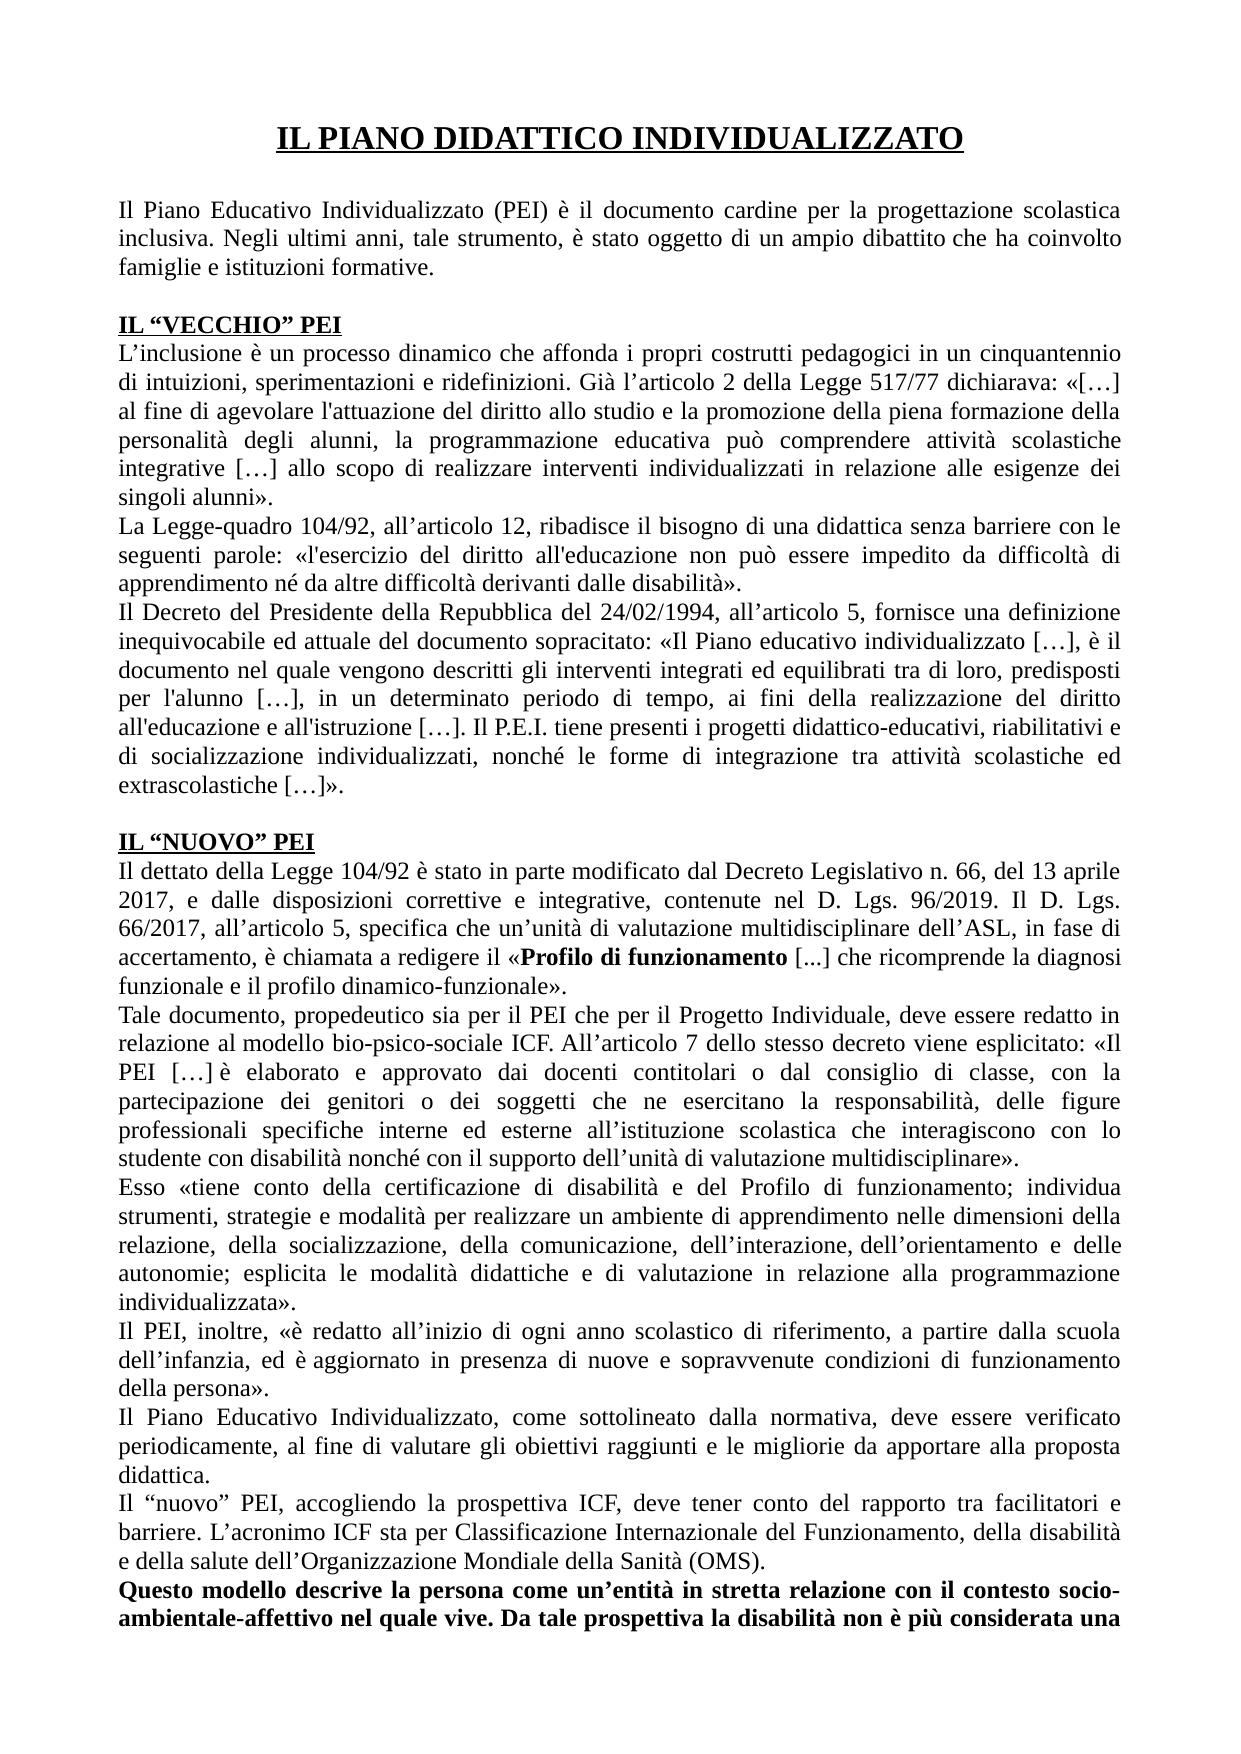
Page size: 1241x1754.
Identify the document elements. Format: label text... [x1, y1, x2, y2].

text IL “NUOVO” PEI [118, 827, 1122, 856]
text Il “nuovo” PEI, accogliendo la prospettiva ICF, deve tener conto del rapporto tra facilitatori e barriere. L’acronimo ICF sta per Classificazione Internazionale del Funzionamento, della disabilità e della salute dell’Organizzazione Mondiale della Sanità (OMS). [118, 1488, 1122, 1575]
text Tale documento, propedeutico sia per il PEI che per il Progetto Individuale, deve essere redatto in relazione al modello bio-psico-sociale ICF. All’articolo 7 dello stesso decreto viene esplicitato: «Il PEI […] è elaborato e approvato dai docenti contitolari o dal consiglio di classe, con la partecipazione dei genitori o dei soggetti che ne esercitano la responsabilità, delle figure professionali specifiche interne ed esterne all’istituzione scolastica che interagiscono con lo studente con disabilità nonché con il supporto dell’unità di valutazione multidisciplinare». [118, 1000, 1122, 1172]
text Esso «tiene conto della certificazione di disabilità e del Profilo di funzionamento; individua strumenti, strategie e modalità per realizzare un ambiente di apprendimento nelle dimensioni della relazione, della socializzazione, della comunicazione, dell’interazione, dell’orientamento e delle autonomie; esplicita le modalità didattiche e di valutazione in relazione alla programmazione individualizzata». [118, 1172, 1122, 1316]
text Il dettato della Legge 104/92 è stato in parte modificato dal Decreto Legislativo n. 66, del 13 aprile 2017, e dalle disposizioni correttive e integrative, contenute nel D. Lgs. 96/2019. Il D. Lgs. 66/2017, all’articolo 5, specifica che un’unità di valutazione multidisciplinare dell’ASL, in fase di accertamento, è chiamata a redigere il «Profilo di funzionamento [...] che ricomprende la diagnosi funzionale e il profilo dinamico-funzionale». [118, 856, 1122, 1000]
text IL “VECCHIO” PEI [118, 310, 1122, 338]
text La Legge-quadro 104/92, all’articolo 12, ribadisce il bisogno di una didattica senza barriere con le seguenti parole: «l'esercizio del diritto all'educazione non può essere impedito da difficoltà di apprendimento né da altre difficoltà derivanti dalle disabilità». [118, 511, 1122, 597]
text IL PIANO DIDATTICO INDIVIDUALIZZATO [118, 118, 1122, 156]
text Il PEI, inoltre, «è redatto all’inizio di ogni anno scolastico di riferimento, a partire dalla scuola dell’infanzia, ed è aggiornato in presenza di nuove e sopravvenute condizioni di funzionamento della persona». [118, 1316, 1122, 1402]
text Il Decreto del Presidente della Repubblica del 24/02/1994, all’articolo 5, fornisce una definizione inequivocabile ed attuale del documento sopracitato: «Il Piano educativo individualizzato […], è il documento nel quale vengono descritti gli interventi integrati ed equilibrati tra di loro, predisposti per l'alunno […], in un determinato periodo di tempo, ai fini della realizzazione del diritto all'educazione e all'istruzione […]. Il P.E.I. tiene presenti i progetti didattico-educativi, riabilitativi e di socializzazione individualizzati, nonché le forme di integrazione tra attività scolastiche ed extrascolastiche […]». [118, 597, 1122, 798]
text L’inclusione è un processo dinamico che affonda i propri costrutti pedagogici in un cinquantennio di intuizioni, sperimentazioni e ridefinizioni. Già l’articolo 2 della Legge 517/77 dichiarava: «[…] al fine di agevolare l'attuazione del diritto allo studio e la promozione della piena formazione della personalità degli alunni, la programmazione educativa può comprendere attività scolastiche integrative […] allo scopo di realizzare interventi individualizzati in relazione alle esigenze dei singoli alunni». [118, 338, 1122, 511]
text Il Piano Educativo Individualizzato, come sottolineato dalla normativa, deve essere verificato periodicamente, al fine di valutare gli obiettivi raggiunti e le migliorie da apportare alla proposta didattica. [118, 1402, 1122, 1488]
text Il Piano Educativo Individualizzato (PEI) è il documento cardine per la progettazione scolastica inclusiva. Negli ultimi anni, tale strumento, è stato oggetto di un ampio dibattito che ha coinvolto famiglie e istituzioni formative. [118, 195, 1122, 281]
text Questo modello descrive la persona come un’entità in stretta relazione con il contesto socio-ambientale-affettivo nel quale vive. Da tale prospettiva la disabilità non è più considerata una [118, 1575, 1122, 1632]
